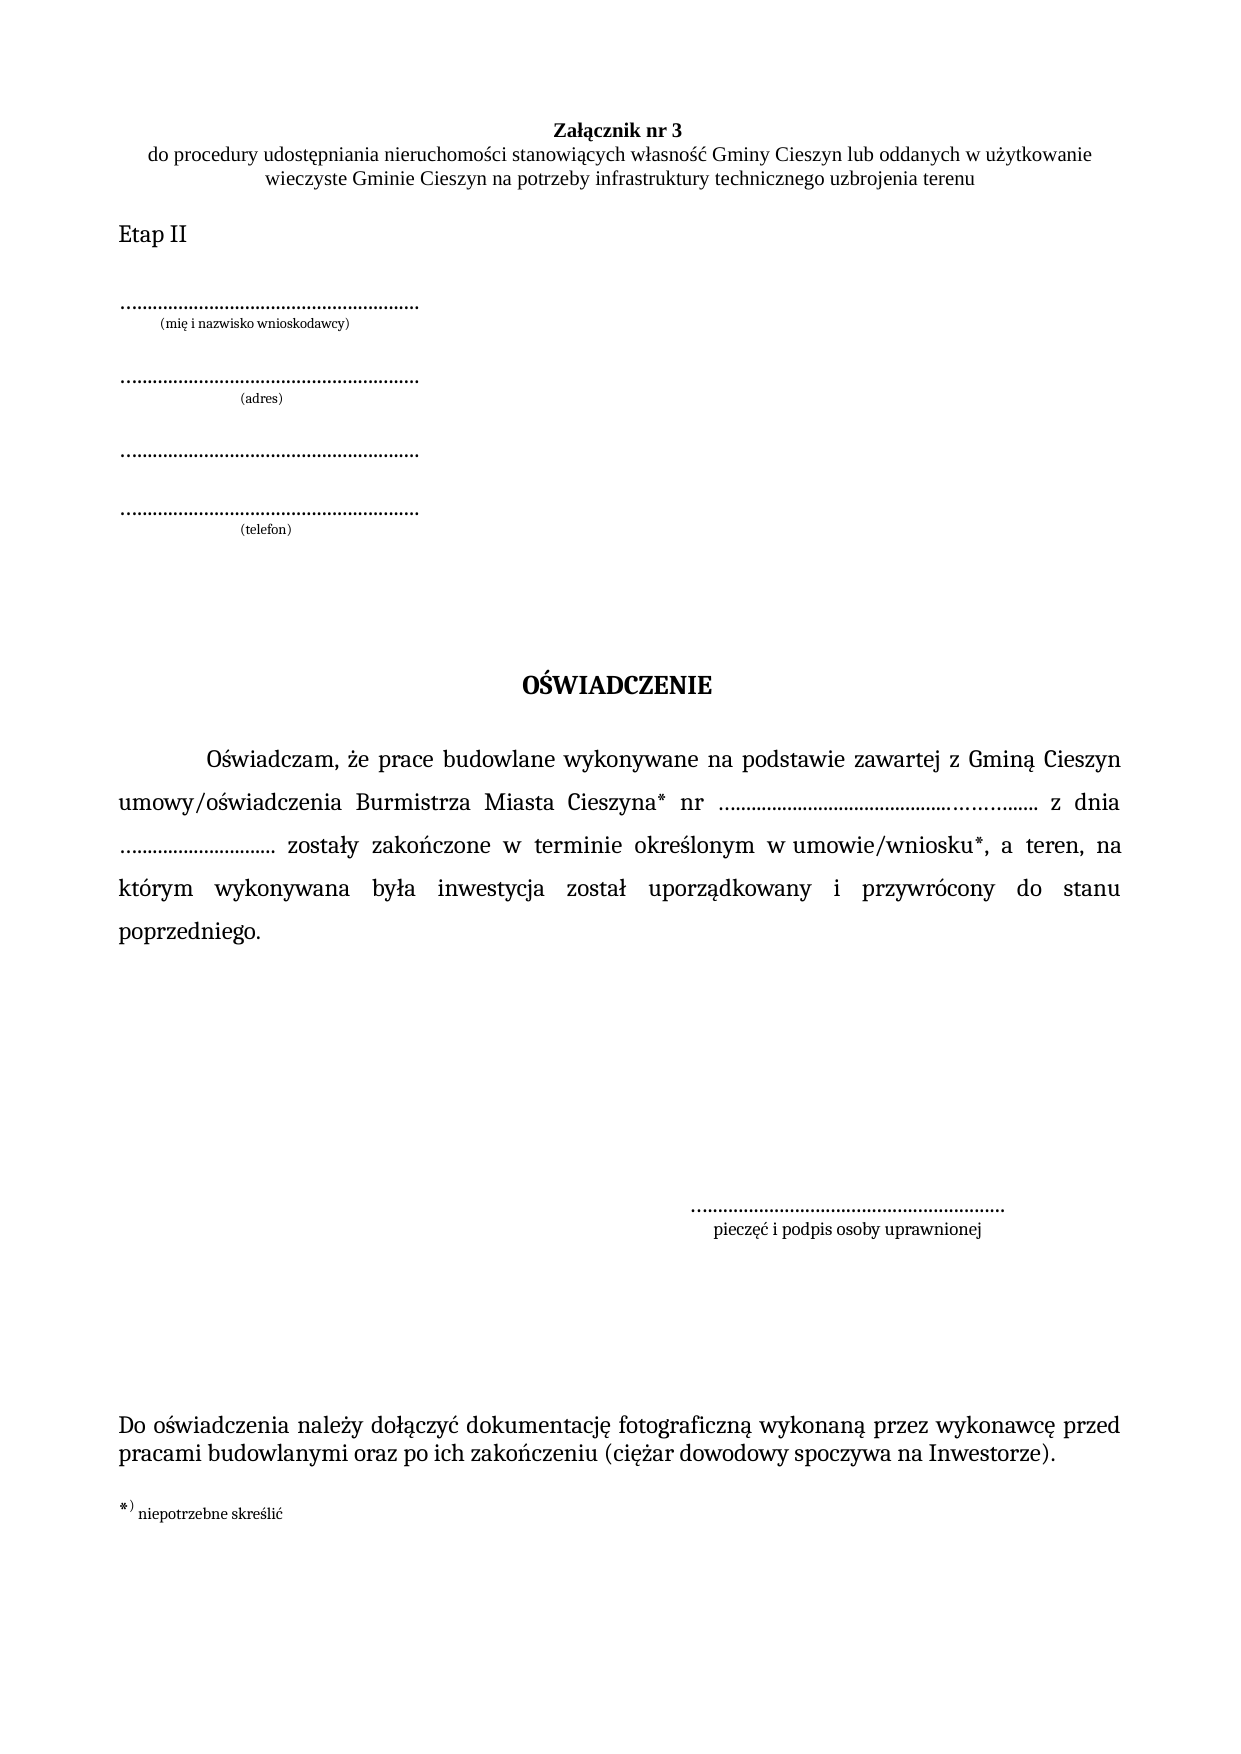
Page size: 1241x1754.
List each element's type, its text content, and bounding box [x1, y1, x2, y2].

text Etap II [118, 220, 1122, 248]
text …....................................................... [118, 493, 1122, 522]
text Do oświadczenia należy dołączyć dokumentację fotograficzną wykonaną przez wykonawcę przed pracami budowlanymi oraz po ich zakończeniu (ciężar dowodowy spoczywa na Inwestorze). [118, 1411, 1122, 1468]
text ….......................................................... [118, 1190, 1122, 1219]
text pieczęć i podpis osoby uprawnionej [118, 1219, 1122, 1240]
text *) niepotrzebne skreślić [118, 1497, 1122, 1526]
text (adres) [118, 390, 1122, 407]
text (mię i nazwisko wnioskodawcy) [118, 316, 1122, 332]
text OŚWIADCZENIE [118, 670, 1122, 701]
text …....................................................... [118, 287, 1122, 316]
text …....................................................... [118, 361, 1122, 390]
text (telefon) [118, 522, 1122, 538]
text Oświadczam, że prace budowlane wykonywane na podstawie zawartej z Gminą Cieszyn umowy/oświadczenia Burmistrza Miasta Cieszyna* nr …..........................................………...... z dnia …........................... zostały zakończone w terminie określonym w umowie/wniosku*, a teren, na którym wykonywana była inwestycja został uporządkowany i przywrócony do stanu poprzedniego. [118, 744, 1122, 946]
text …....................................................... [118, 435, 1122, 464]
